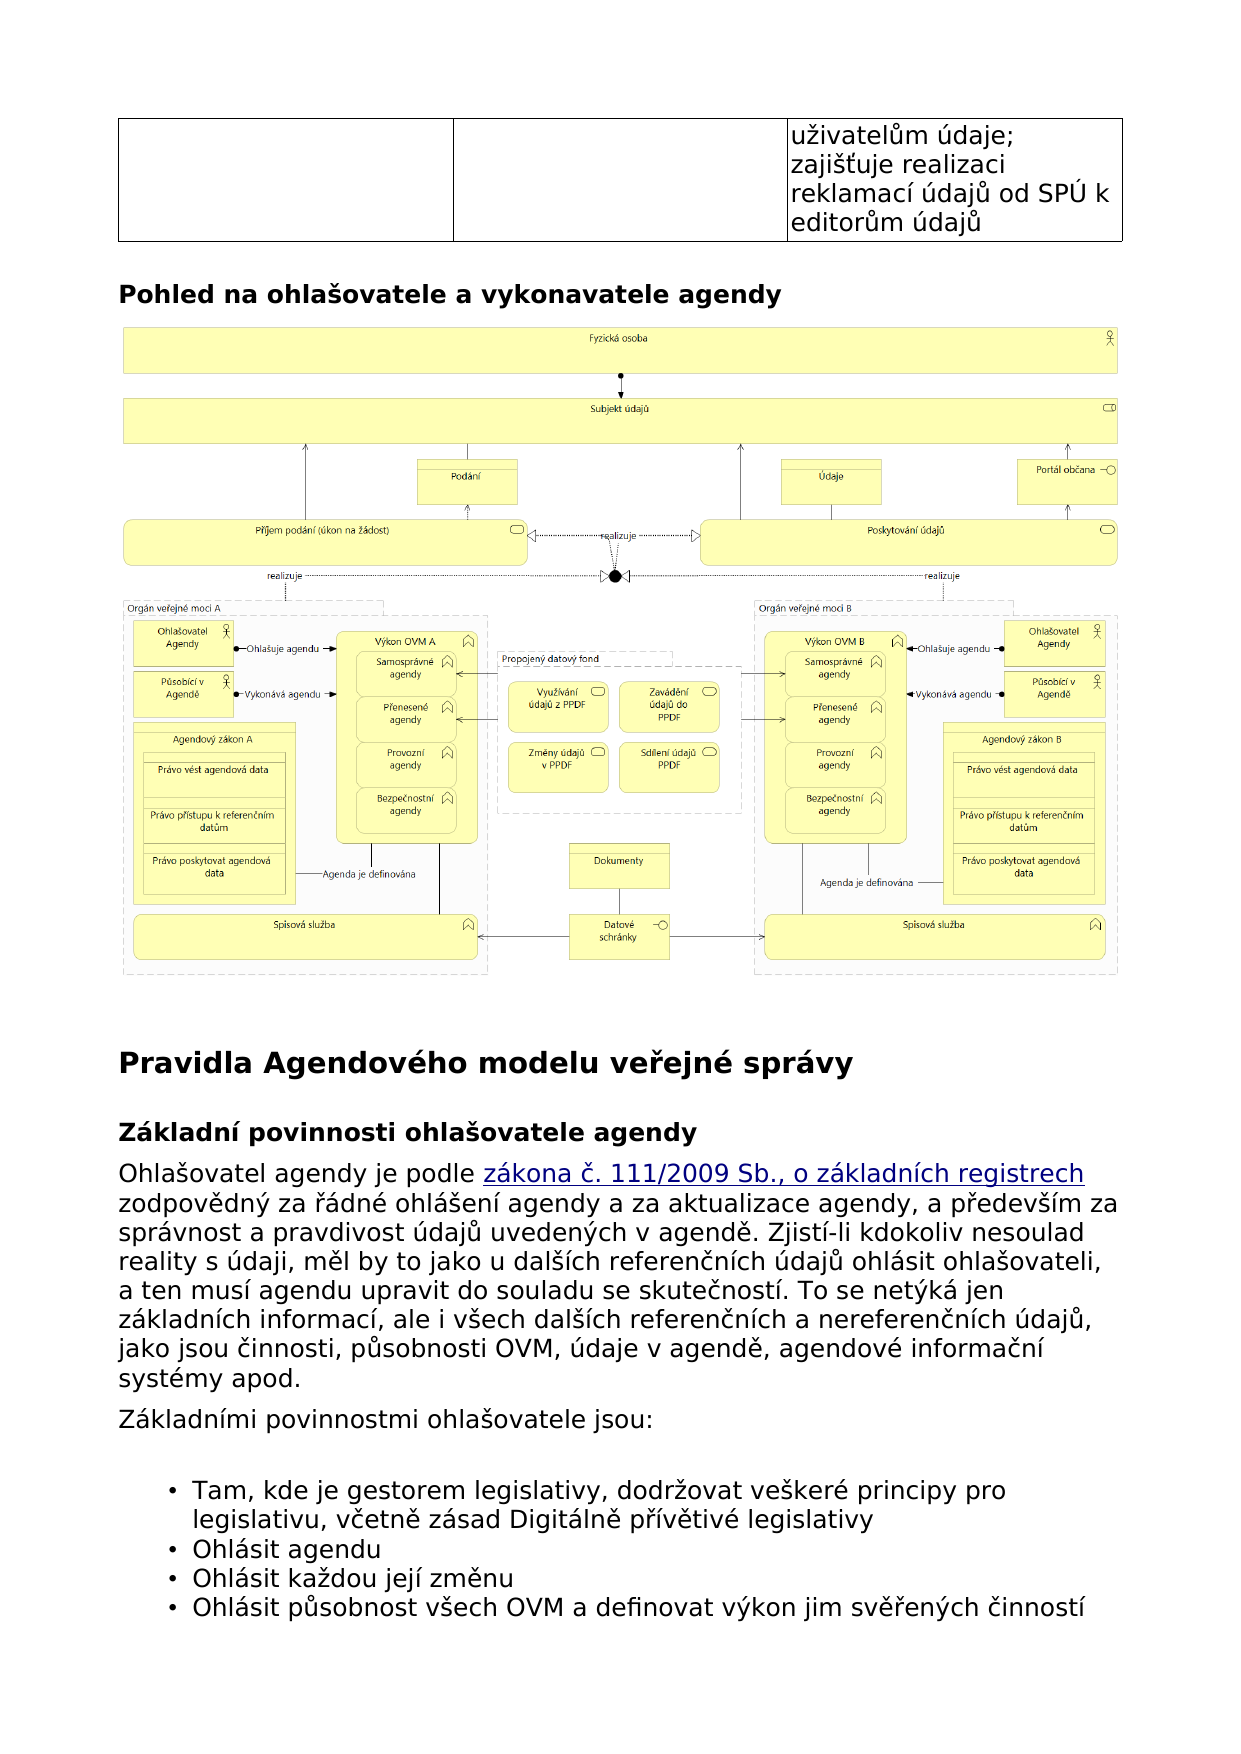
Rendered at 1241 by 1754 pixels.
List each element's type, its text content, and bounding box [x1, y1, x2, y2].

text Základními povinnostmi ohlašovatele jsou: [118, 1405, 1122, 1434]
table_cell [119, 119, 453, 241]
picture [118, 322, 1123, 980]
list Tam, kde je gestorem legislativy, dodržovat veškeré principy pro legislativu, včetně zásad Digitálně přívětivé legislativy [177, 1477, 1122, 1535]
list Ohlásit působnost všech OVM a definovat výkon jim svěřených činností [177, 1593, 1122, 1622]
table_cell [454, 119, 787, 241]
subtitle Pohled na ohlašovatele a vykonavatele agendy [118, 281, 1122, 310]
subtitle Základní povinnosti ohlašovatele agendy [118, 1118, 1122, 1147]
subtitle Pravidla Agendového modelu veřejné správy [118, 1046, 1122, 1080]
list Ohlásit každou její změnu [177, 1564, 1122, 1593]
list Ohlásit agendu [177, 1535, 1122, 1564]
table_cell uživatelům údaje; zajišťuje realizaci reklamací údajů od SPÚ k editorům údajů [788, 119, 1122, 241]
text Ohlašovatel agendy je podle zákona č. 111/2009 Sb., o základních registrech zodpovědný za řádné ohlášení agendy a za aktualizace agendy, a především za správnost a pravdivost údajů uvedených v agendě. Zjistí-li kdokoliv nesoulad reality s údaji, měl by to jako u dalších referenčních údajů ohlásit ohlašovateli, a ten musí agendu upravit do souladu se skutečností. To se netýká jen základních informací, ale i všech dalších referenčních a nereferenčních údajů, jako jsou činnosti, působnosti OVM, údaje v agendě, agendové informační systémy apod. [118, 1159, 1122, 1393]
